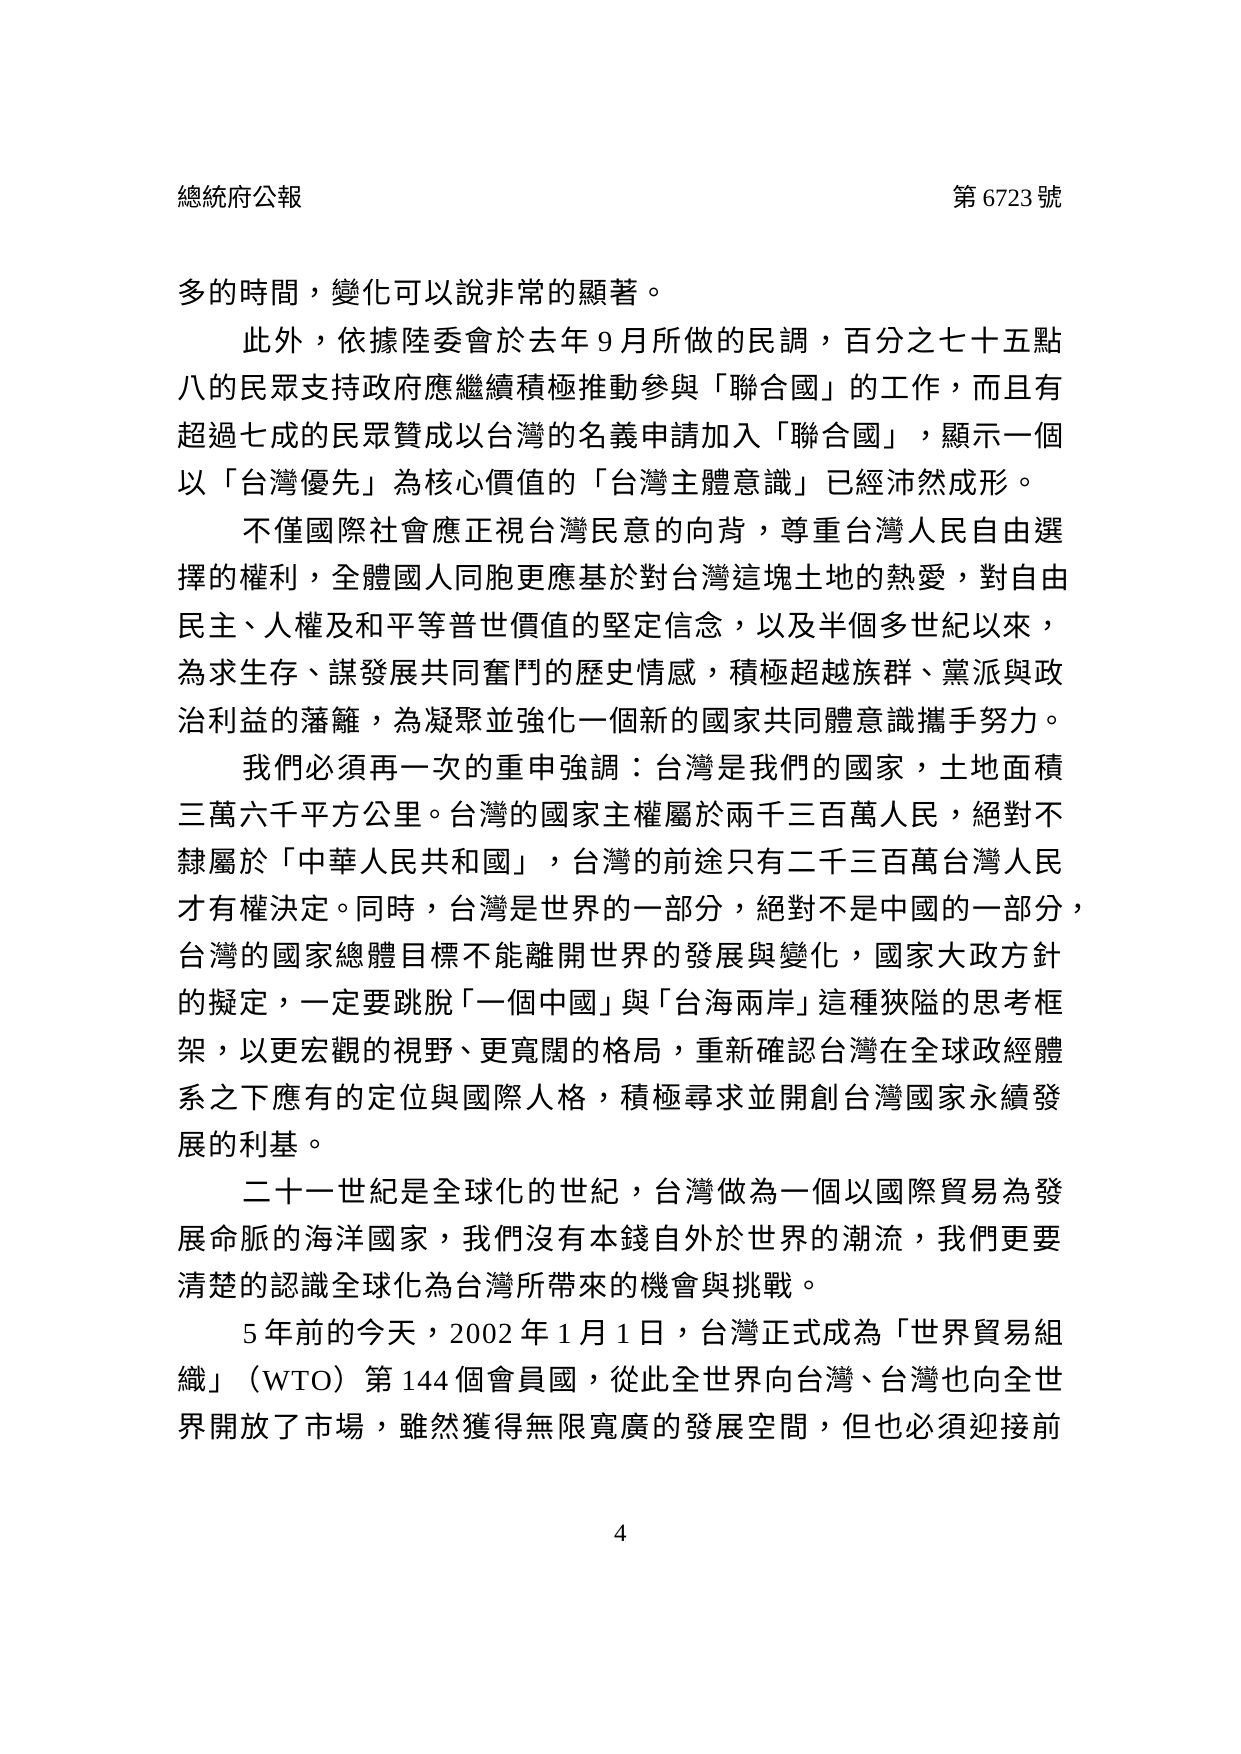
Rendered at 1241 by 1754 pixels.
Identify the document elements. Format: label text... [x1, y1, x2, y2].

text 多的時間，變化可以說非常的顯著。 [177, 266, 1063, 313]
text 5年前的今天，2002年1月1日，台灣正式成為「世界貿易組織」（WTO）第144個會員國，從此全世界向台灣、台灣也向全世界開放了市場，雖然獲得無限寬廣的發展空間，但也必須迎接前 [177, 1306, 1063, 1447]
text 二十一世紀是全球化的世紀，台灣做為一個以國際貿易為發展命脈的海洋國家，我們沒有本錢自外於世界的潮流，我們更要清楚的認識全球化為台灣所帶來的機會與挑戰。 [177, 1164, 1063, 1306]
text 我們必須再一次的重申強調：台灣是我們的國家，土地面積三萬六千平方公里。台灣的國家主權屬於兩千三百萬人民，絕對不隸屬於「中華人民共和國」，台灣的前途只有二千三百萬台灣人民才有權決定。同時，台灣是世界的一部分，絕對不是中國的一部分，台灣的國家總體目標不能離開世界的發展與變化，國家大政方針的擬定，一定要跳脫「一個中國」與「台海兩岸」這種狹隘的思考框架，以更宏觀的視野、更寬闊的格局，重新確認台灣在全球政經體系之下應有的定位與國際人格，積極尋求並開創台灣國家永續發展的利基。 [177, 741, 1063, 1164]
text 不僅國際社會應正視台灣民意的向背，尊重台灣人民自由選擇的權利，全體國人同胞更應基於對台灣這塊土地的熱愛，對自由、民主、人權及和平等普世價值的堅定信念，以及半個多世紀以來，為求生存、謀發展共同奮鬥的歷史情感，積極超越族群、黨派與政治利益的藩籬，為凝聚並強化一個新的國家共同體意識攜手努力。 [177, 503, 1063, 741]
text 此外，依據陸委會於去年9月所做的民調，百分之七十五點八的民眾支持政府應繼續積極推動參與「聯合國」的工作，而且有超過七成的民眾贊成以台灣的名義申請加入「聯合國」，顯示一個以「台灣優先」為核心價值的「台灣主體意識」已經沛然成形。 [177, 313, 1063, 503]
